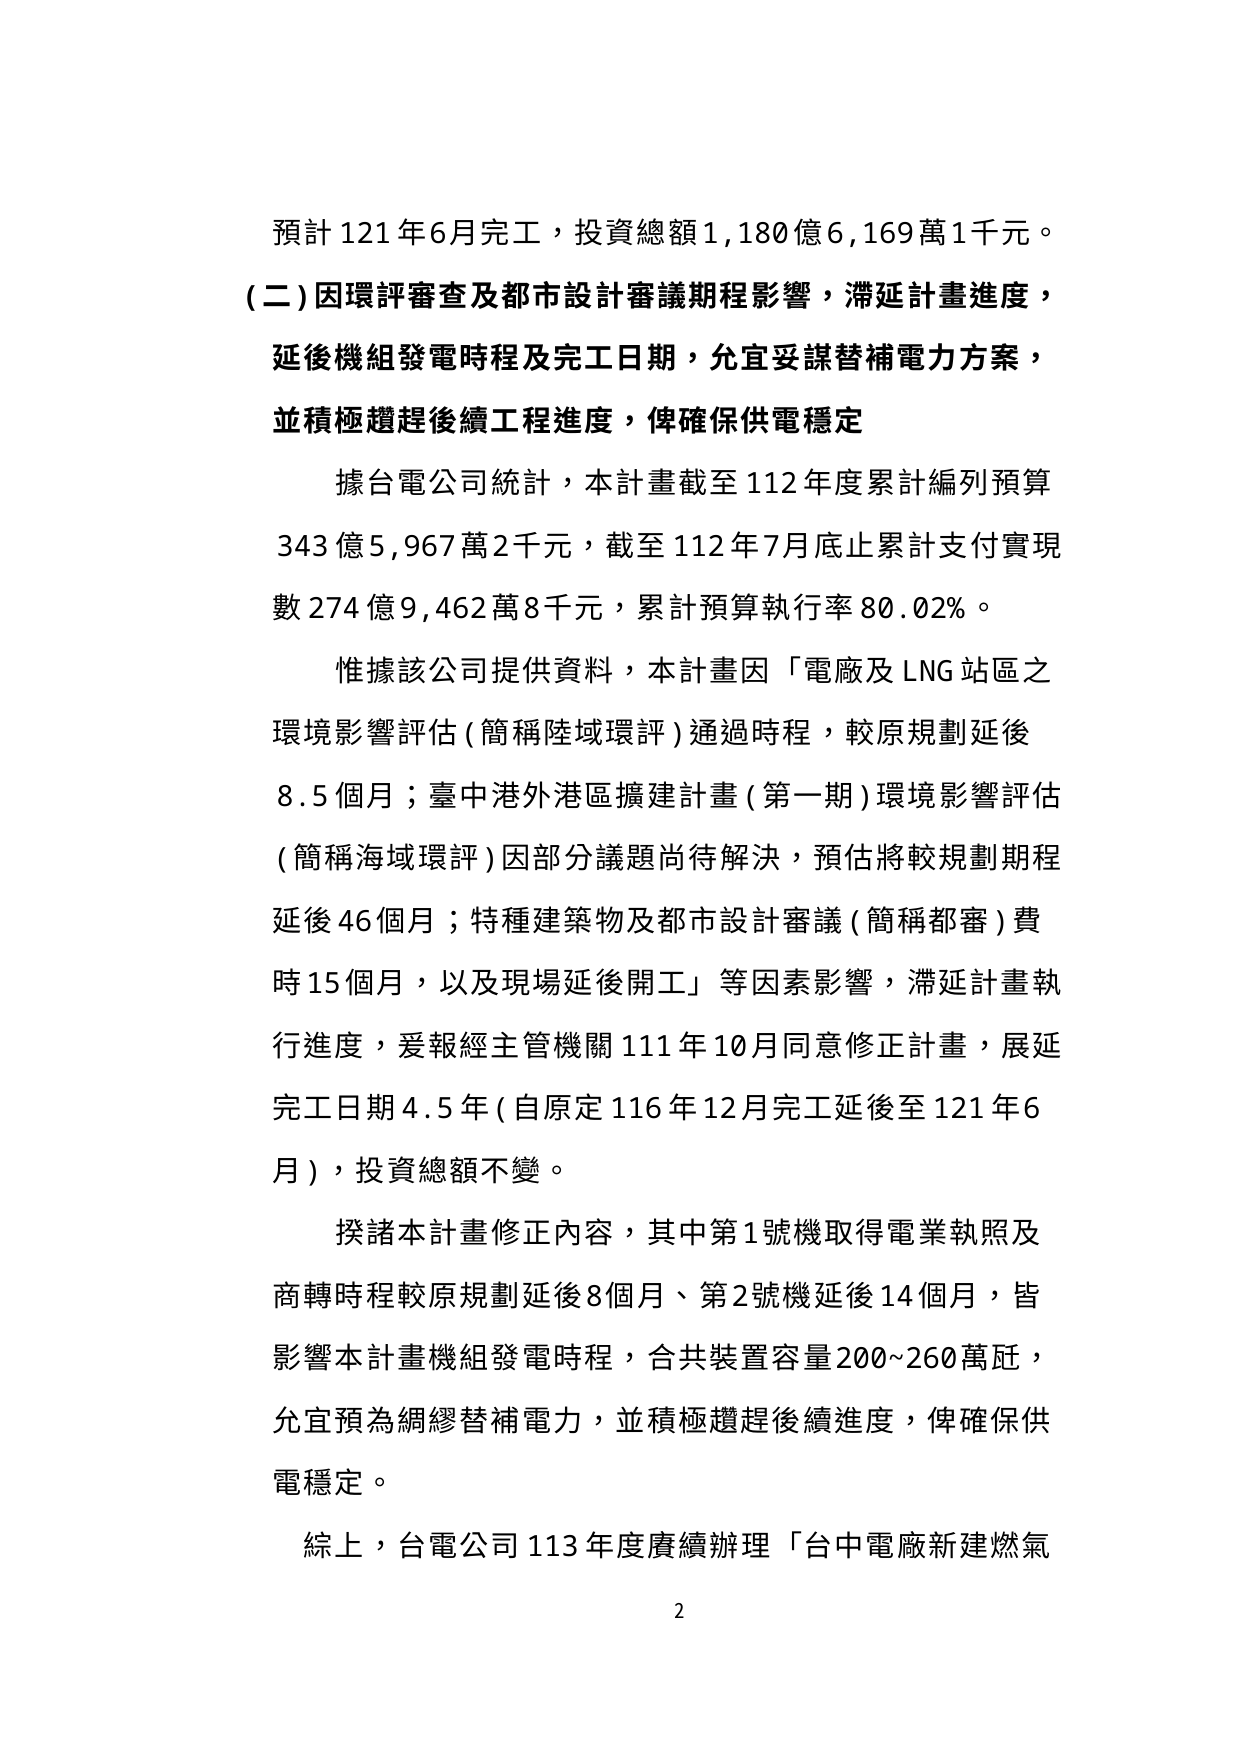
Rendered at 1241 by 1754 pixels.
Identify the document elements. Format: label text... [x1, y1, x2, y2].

text 揆諸本計畫修正內容，其中第1號機取得電業執照及商轉時程較原規劃延後8個月、第2號機延後14個月，皆影響本計畫機組發電時程，合共裝置容量200~260萬瓩，允宜預為綢繆替補電力，並積極趲趕後續進度，俾確保供電穩定。 [266, 1189, 1063, 1502]
text 綜上，台電公司113年度賡續辦理「台中電廠新建燃氣機組計畫」，惟因海域環評審核時程延後及都市設計審議費時等因素影響，111年10月修正計畫期程，致2部機組發電時程分別延後8個月及14個月，整體計畫完工日期延後4.5年，允宜預為綢繆替補電力方案，並積極趲趕後續工程進度，俾確保穩定供電。 [236, 1502, 1063, 1564]
text 據台電公司統計，本計畫截至112年度累計編列預算343億5,967萬2千元，截至112年7月底止累計支付實現數274億9,462萬8千元，累計預算執行率80.02%。 [266, 439, 1063, 627]
text 惟據該公司提供資料，本計畫因「電廠及LNG站區之環境影響評估(簡稱陸域環評)通過時程，較原規劃延後8.5個月；臺中港外港區擴建計畫(第一期)環境影響評估(簡稱海域環評)因部分議題尚待解決，預估將較規劃期程延後46個月；特種建築物及都市設計審議(簡稱都審)費時15個月，以及現場延後開工」等因素影響，滯延計畫執行進度，爰報經主管機關111年10月同意修正計畫，展延完工日期4.5年(自原定116年12月完工延後至121年6月)，投資總額不變。 [266, 627, 1063, 1189]
text (二)因環評審查及都市設計審議期程影響，滯延計畫進度，延後機組發電時程及完工日期，允宜妥謀替補電力方案，並積極趲趕後續工程進度，俾確保供電穩定 [236, 252, 1063, 439]
text 預計121年6月完工，投資總額1,180億6,169萬1千元。 [266, 189, 1063, 252]
